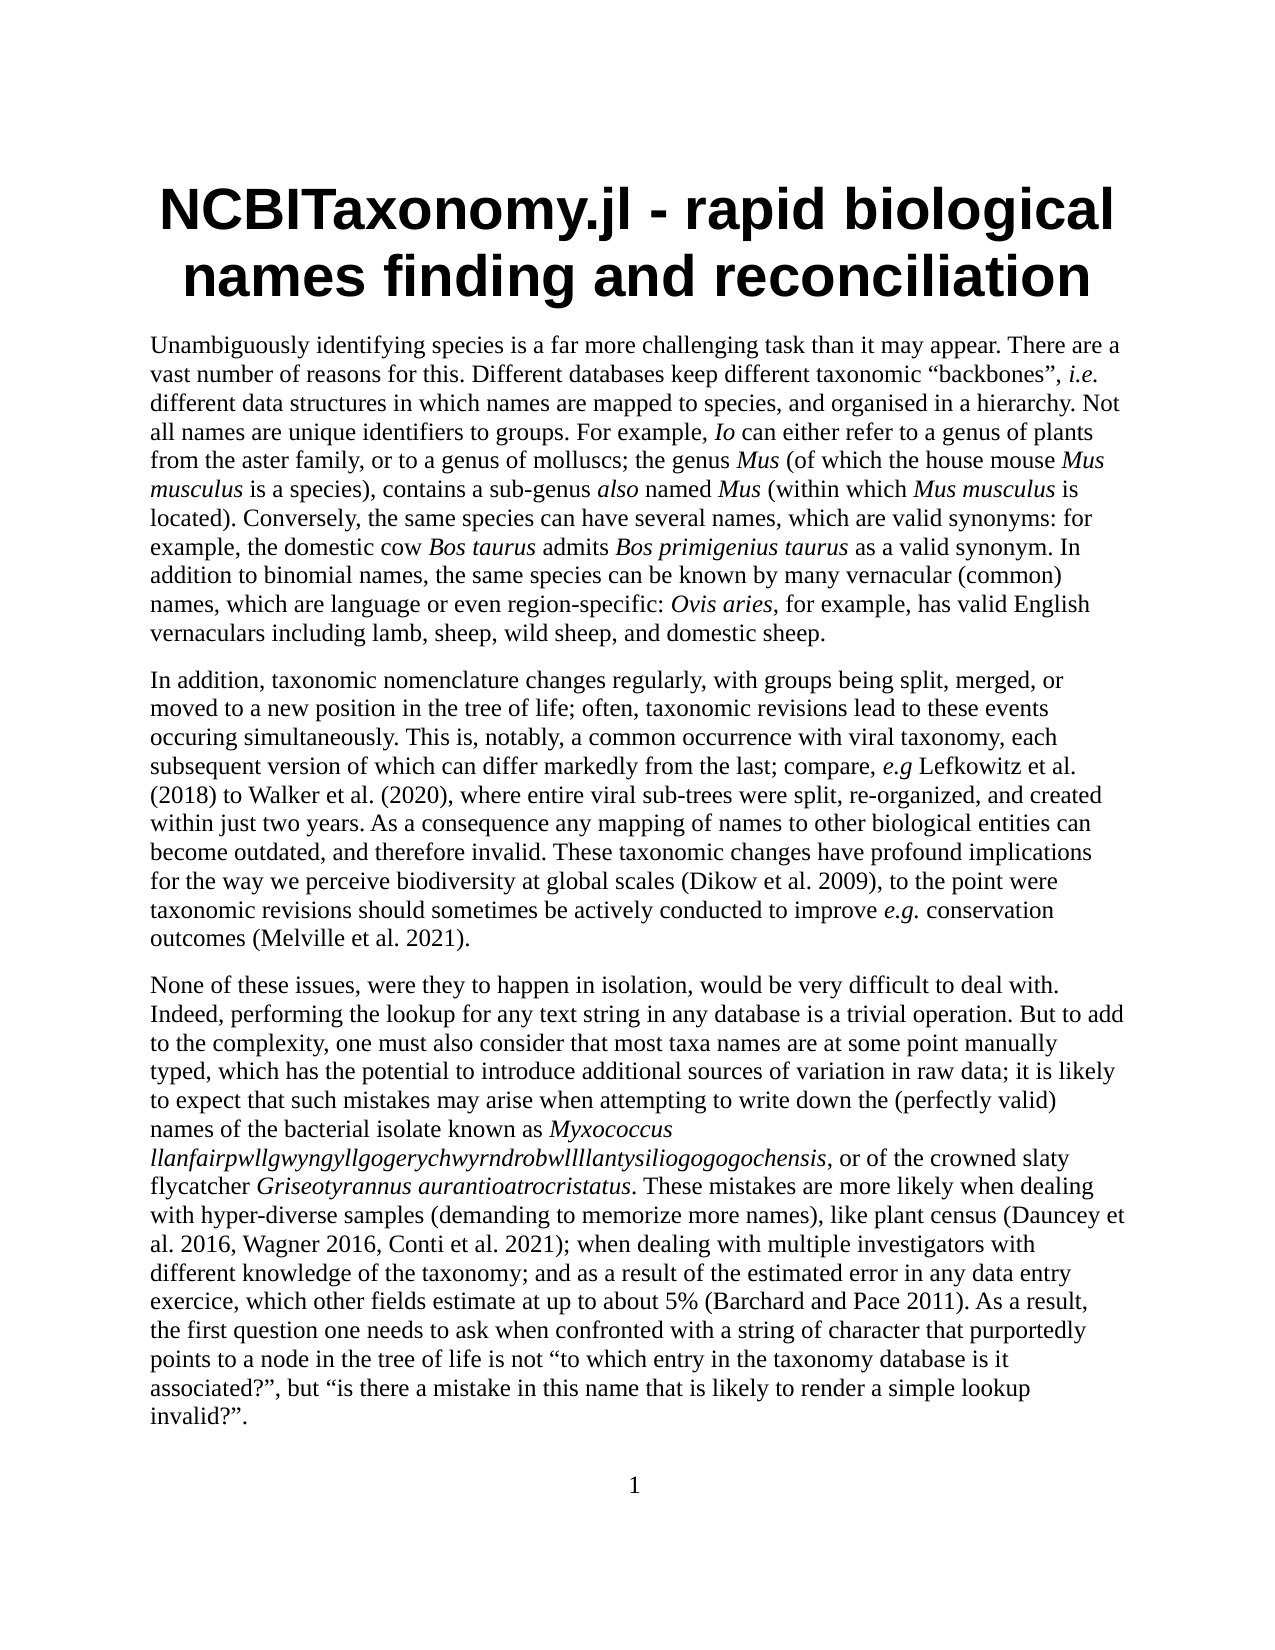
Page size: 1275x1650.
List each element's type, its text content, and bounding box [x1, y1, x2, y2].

title NCBITaxonomy.jl - rapid biological names finding and reconciliation [150, 175, 1125, 309]
text None of these issues, were they to happen in isolation, would be very difficult to deal with. Indeed, performing the lookup for any text string in any database is a trivial operation. But to add to the complexity, one must also consider that most taxa names are at some point manually typed, which has the potential to introduce additional sources of variation in raw data; it is likely to expect that such mistakes may arise when attempting to write down the (perfectly valid) names of the bacterial isolate known as Myxococcus llanfairpwllgwyngyllgogerychwyrndrobwllllantysiliogogogochensis, or of the crowned slaty flycatcher Griseotyrannus aurantioatrocristatus. These mistakes are more likely when dealing with hyper-diverse samples (demanding to memorize more names), like plant census (Dauncey et al. 2016, Wagner 2016, Conti et al. 2021); when dealing with multiple investigators with different knowledge of the taxonomy; and as a result of the estimated error in any data entry exercice, which other fields estimate at up to about 5% (Barchard and Pace 2011). As a result, the first question one needs to ask when confronted with a string of character that purportedly points to a node in the tree of life is not “to which entry in the taxonomy database is it associated?”, but “is there a mistake in this name that is likely to render a simple lookup invalid?”. [150, 970, 1125, 1430]
text In addition, taxonomic nomenclature changes regularly, with groups being split, merged, or moved to a new position in the tree of life; often, taxonomic revisions lead to these events occuring simultaneously. This is, notably, a common occurrence with viral taxonomy, each subsequent version of which can differ markedly from the last; compare, e.g Lefkowitz et al. (2018) to Walker et al. (2020), where entire viral sub-trees were split, re-organized, and created within just two years. As a consequence any mapping of names to other biological entities can become outdated, and therefore invalid. These taxonomic changes have profound implications for the way we perceive biodiversity at global scales (Dikow et al. 2009), to the point were taxonomic revisions should sometimes be actively conducted to improve e.g. conservation outcomes (Melville et al. 2021). [150, 665, 1125, 952]
text Unambiguously identifying species is a far more challenging task than it may appear. There are a vast number of reasons for this. Different databases keep different taxonomic “backbones”, i.e. different data structures in which names are mapped to species, and organised in a hierarchy. Not all names are unique identifiers to groups. For example, Io can either refer to a genus of plants from the aster family, or to a genus of molluscs; the genus Mus (of which the house mouse Mus musculus is a species), contains a sub-genus also named Mus (within which Mus musculus is located). Conversely, the same species can have several names, which are valid synonyms: for example, the domestic cow Bos taurus admits Bos primigenius taurus as a valid synonym. In addition to binomial names, the same species can be known by many vernacular (common) names, which are language or even region-specific: Ovis aries, for example, has valid English vernaculars including lamb, sheep, wild sheep, and domestic sheep. [150, 331, 1125, 647]
